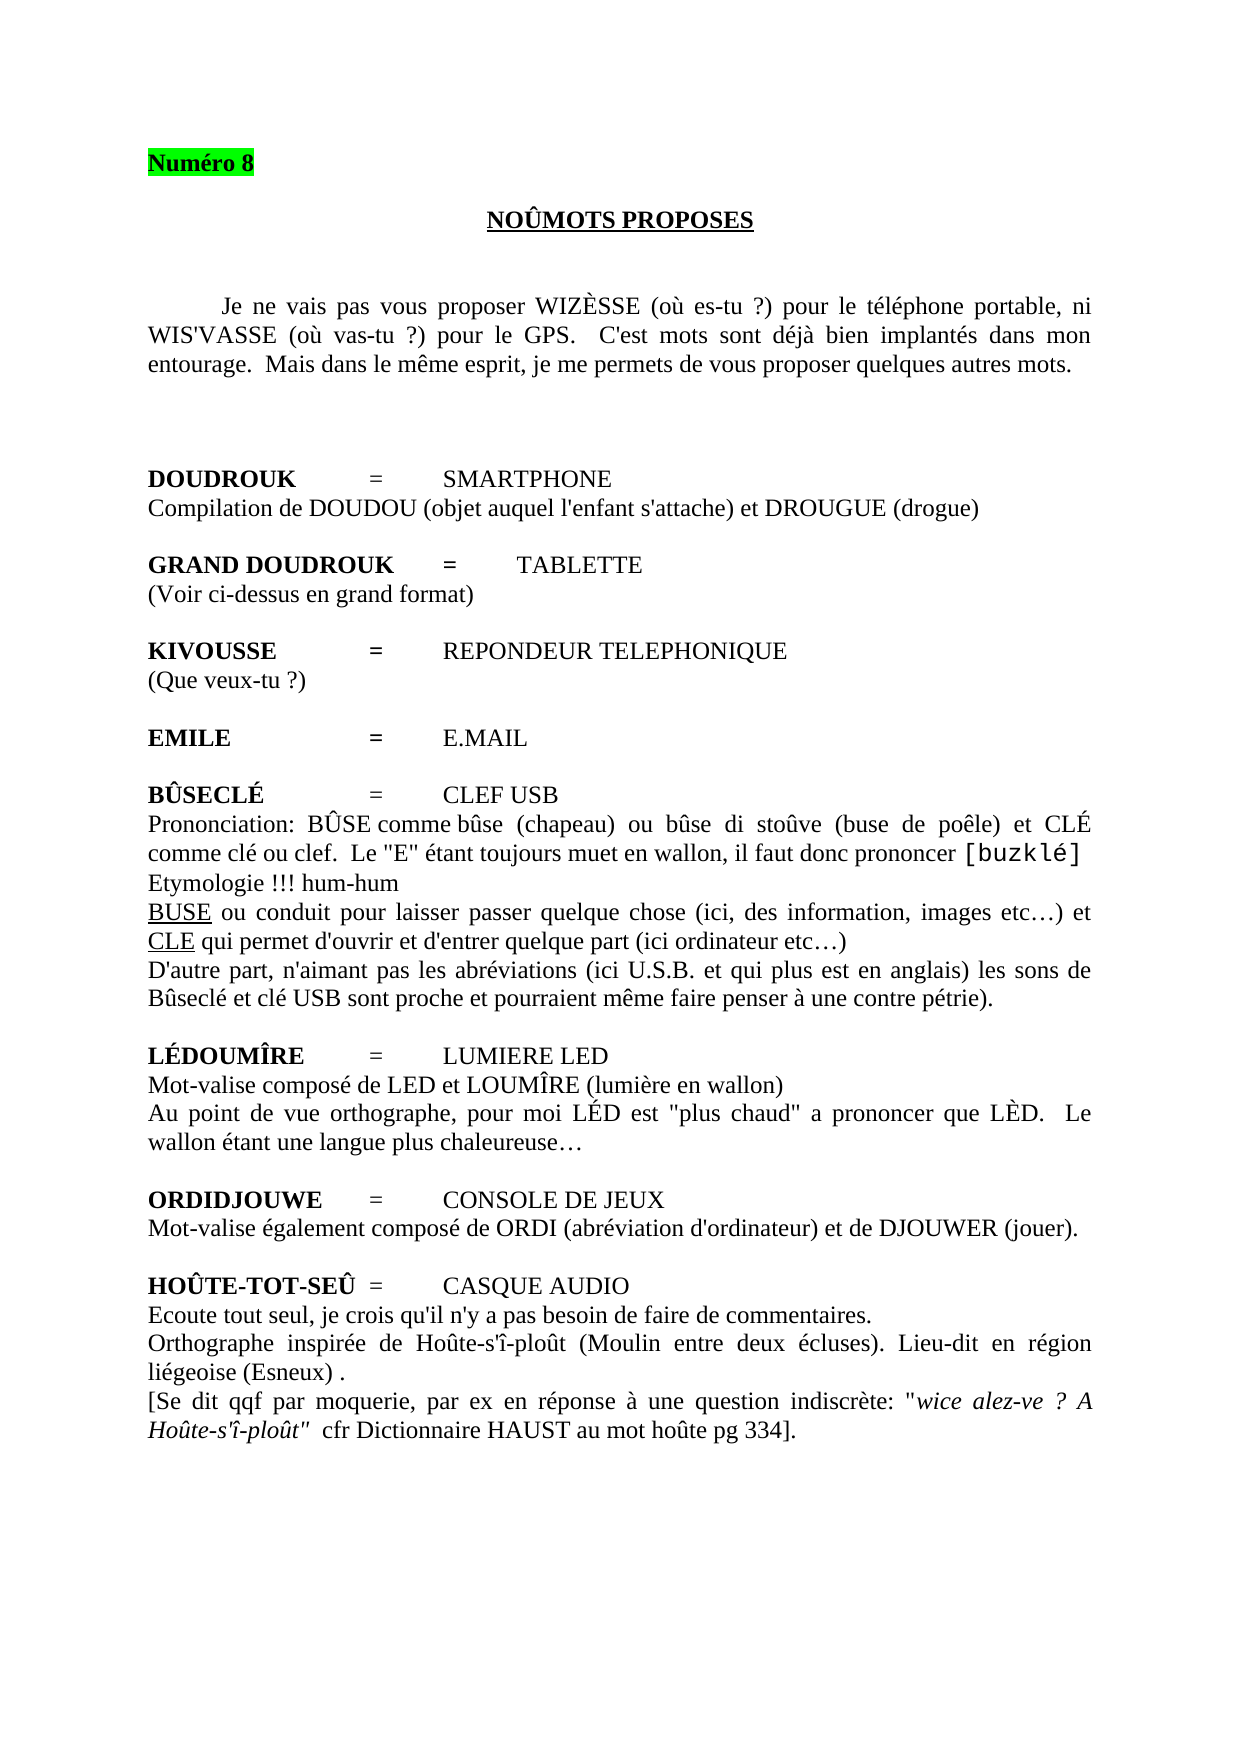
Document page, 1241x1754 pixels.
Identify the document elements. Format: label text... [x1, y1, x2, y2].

text DOUDROUK = SMARTPHONE [148, 464, 1093, 493]
text Numéro 8 [148, 148, 1093, 176]
text Mot-valise composé de LED et LOUMÎRE (lumière en wallon) [148, 1070, 1093, 1098]
text D'autre part, n'aimant pas les abréviations (ici U.S.B. et qui plus est en anglais) les sons de Bûseclé et clé USB sont proche et pourraient même faire penser à une contre pétrie). [148, 955, 1093, 1012]
text (Que veux-tu ?) [148, 665, 1093, 694]
text Je ne vais pas vous proposer WIZÈSSE (où es-tu ?) pour le téléphone portable, ni WIS'VASSE (où vas-tu ?) pour le GPS. C'est mots sont déjà bien implantés dans mon entourage. Mais dans le même esprit, je me permets de vous proposer quelques autres mots. [148, 291, 1093, 378]
text Etymologie !!! hum-hum [148, 868, 1093, 897]
text BUSE ou conduit pour laisser passer quelque chose (ici, des information, images etc…) et CLE qui permet d'ouvrir et d'entrer quelque part (ici ordinateur etc…) [148, 897, 1093, 955]
text [Se dit qqf par moquerie, par ex en réponse à une question indiscrète: "wice alez-ve ? A Hoûte-s'î-ploût" cfr Dictionnaire HAUST au mot hoûte pg 334]. [148, 1386, 1093, 1443]
text Prononciation: BÛSE comme bûse (chapeau) ou bûse di stoûve (buse de poêle) et CLÉ comme clé ou clef. Le "E" étant toujours muet en wallon, il faut donc prononcer [buzklé] [148, 809, 1093, 868]
text Compilation de DOUDOU (objet auquel l'enfant s'attache) et DROUGUE (drogue) [148, 493, 1093, 521]
text GRAND DOUDROUK = TABLETTE [148, 550, 1093, 579]
text (Voir ci-dessus en grand format) [148, 579, 1093, 608]
text BÛSECLÉ = CLEF USB [148, 780, 1093, 809]
text Au point de vue orthographe, pour moi LÉD est "plus chaud" a prononcer que LÈD. Le wallon étant une langue plus chaleureuse… [148, 1098, 1093, 1156]
text KIVOUSSE = REPONDEUR TELEPHONIQUE [148, 636, 1093, 665]
text LÉDOUMÎRE = LUMIERE LED [148, 1041, 1093, 1070]
text EMILE = E.MAIL [148, 723, 1093, 751]
text Ecoute tout seul, je crois qu'il n'y a pas besoin de faire de commentaires. [148, 1300, 1093, 1328]
text HOÛTE-TOT-SEÛ = CASQUE AUDIO [148, 1271, 1093, 1300]
text Mot-valise également composé de ORDI (abréviation d'ordinateur) et de DJOUWER (jouer). [148, 1213, 1093, 1242]
text ORDIDJOUWE = CONSOLE DE JEUX [148, 1185, 1093, 1213]
text Orthographe inspirée de Hoûte-s'î-ploût (Moulin entre deux écluses). Lieu-dit en région liégeoise (Esneux) . [148, 1328, 1093, 1386]
text NOÛMOTS PROPOSES [148, 205, 1093, 234]
